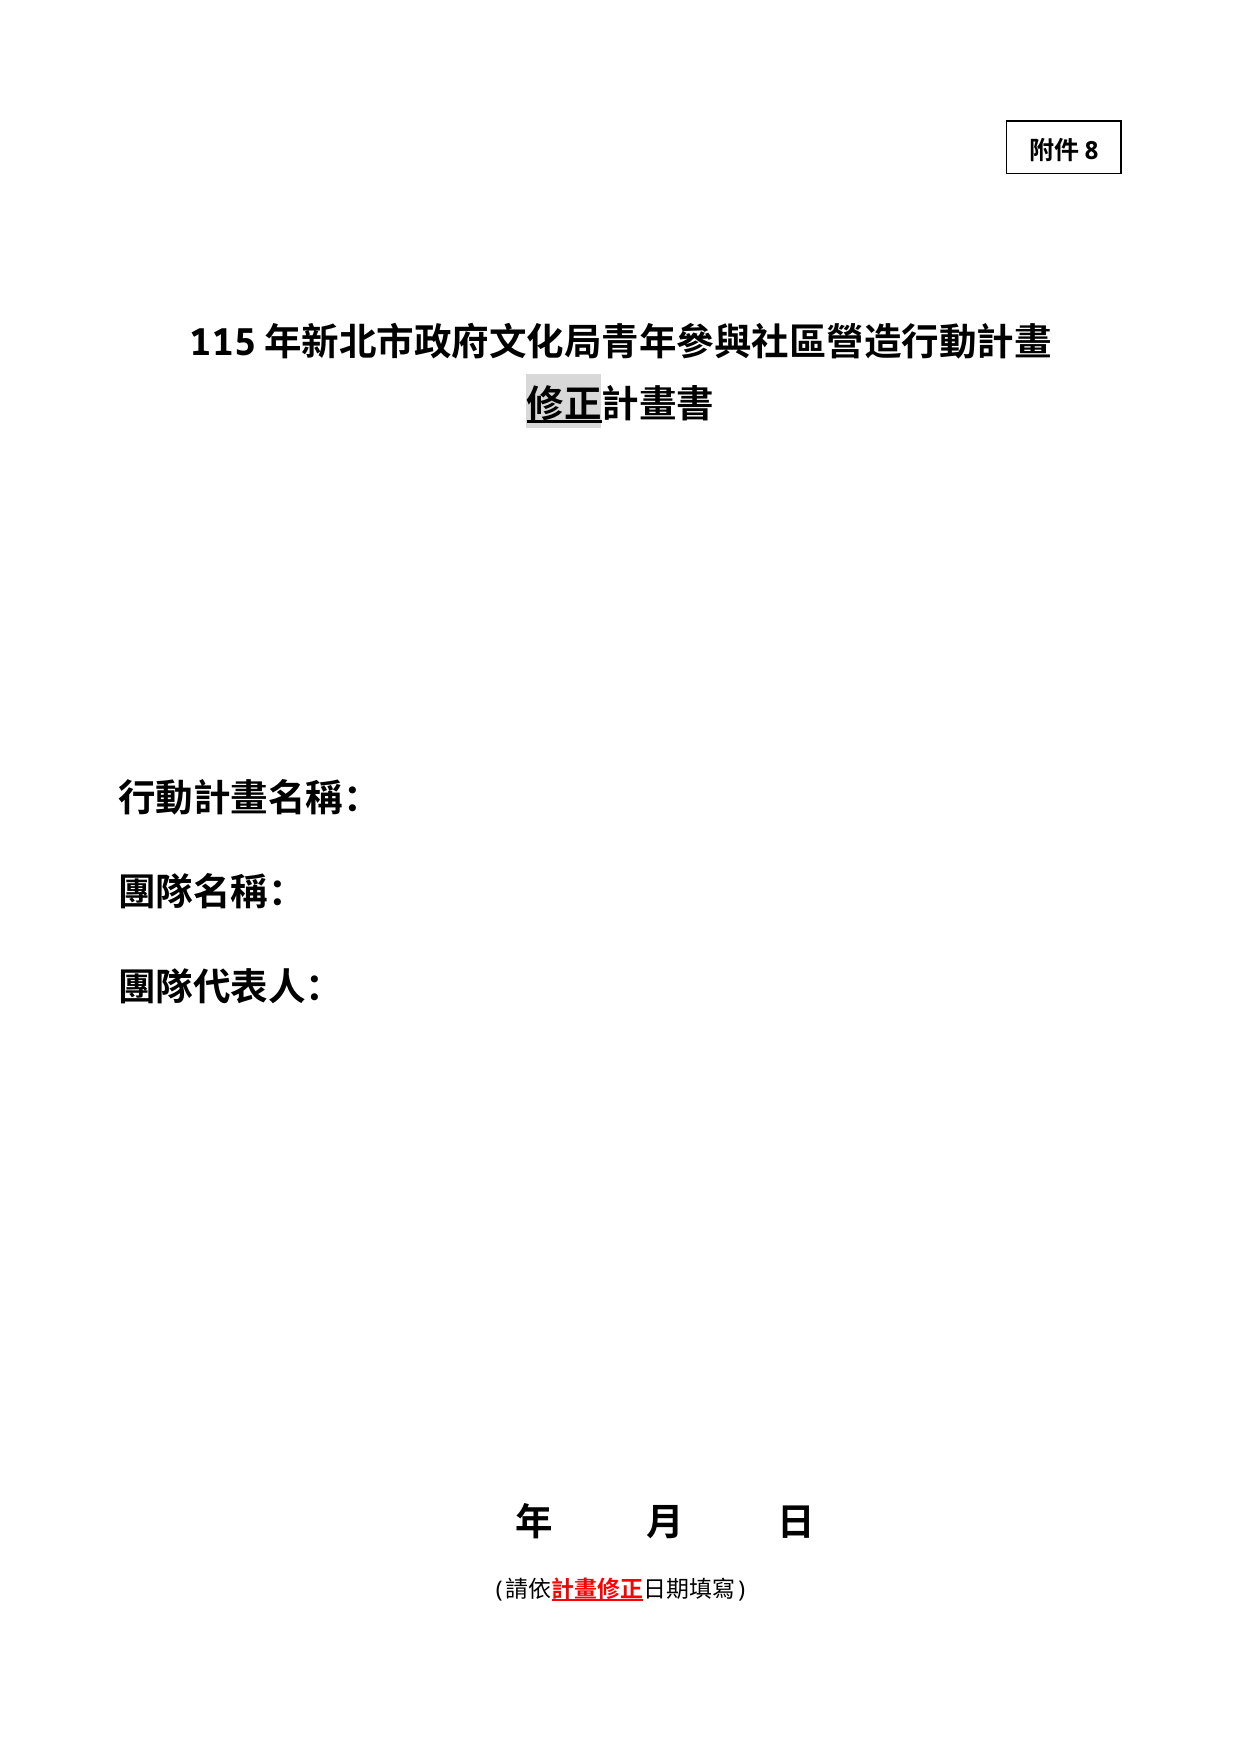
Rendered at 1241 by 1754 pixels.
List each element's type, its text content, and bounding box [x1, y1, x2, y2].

text 團隊代表人： [118, 934, 1122, 1017]
text 115年新北市政府文化局青年參與社區營造行動計畫 [118, 316, 1122, 366]
text 團隊名稱： [118, 839, 1122, 922]
text (請依計畫修正日期填寫) [118, 1557, 1122, 1607]
text 修正計畫書 [118, 377, 1122, 427]
text 年 月 日 [118, 1496, 1122, 1546]
text 行動計畫名稱： [118, 744, 1122, 828]
text 附件8 [1016, 131, 1112, 164]
